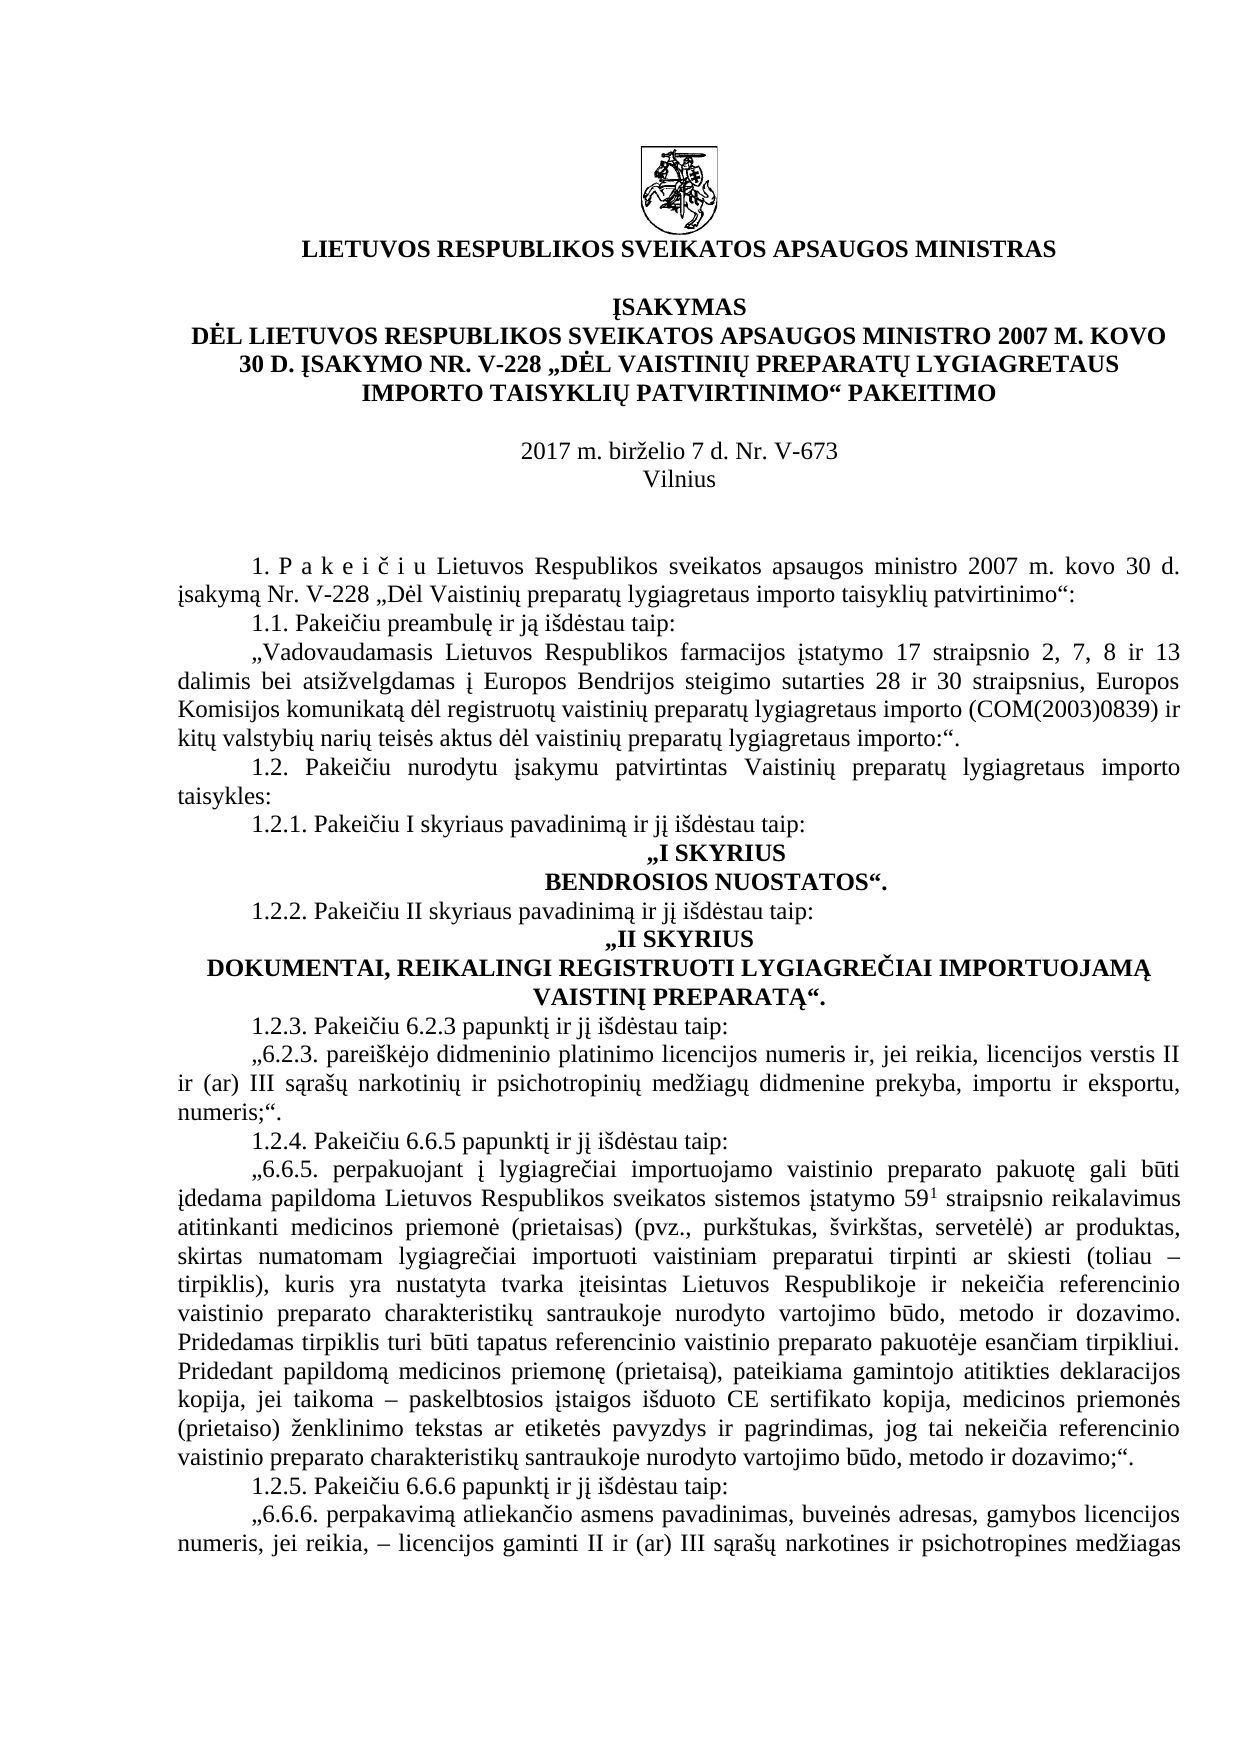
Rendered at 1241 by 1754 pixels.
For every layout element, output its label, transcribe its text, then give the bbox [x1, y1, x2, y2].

text 1.2.3. Pakeičiu 6.2.3 papunktį ir jį išdėstau taip: [177, 1011, 1181, 1039]
text DOKUMENTAI, REIKALINGI REGISTRUOTI LYGIAGREČIAI IMPORTUOJAMĄ VAISTINĮ PREPARATĄ“. [177, 953, 1181, 1011]
text DĖL LIETUVOS RESPUBLIKOS SVEIKATOS APSAUGOS MINISTRO 2007 M. KOVO 30 D. ĮSAKYMO NR. V-228 „DĖL VAISTINIŲ PREPARATŲ LYGIAGRETAUS IMPORTO TAISYKLIŲ PATVIRTINIMO“ PAKEITIMO [177, 321, 1181, 407]
text „Vadovaudamasis Lietuvos Respublikos farmacijos įstatymo 17 straipsnio 2, 7, 8 ir 13 dalimis bei atsižvelgdamas į Europos Bendrijos steigimo sutarties 28 ir 30 straipsnius, Europos Komisijos komunikatą dėl registruotų vaistinių preparatų lygiagretaus importo (COM(2003)0839) ir kitų valstybių narių teisės aktus dėl vaistinių preparatų lygiagretaus importo:“. [177, 637, 1181, 752]
text BENDROSIOS NUOSTATOS“. [177, 867, 1181, 896]
text 1.2.2. Pakeičiu II skyriaus pavadinimą ir jį išdėstau taip: [177, 896, 1181, 924]
text 1.2.5. Pakeičiu 6.6.6 papunktį ir jį išdėstau taip: [177, 1471, 1181, 1499]
text Vilnius [177, 464, 1181, 493]
text „II SKYRIUS [177, 924, 1181, 953]
text „6.2.3. pareiškėjo didmeninio platinimo licencijos numeris ir, jei reikia, licencijos verstis II ir (ar) III sąrašų narkotinių ir psichotropinių medžiagų didmenine prekyba, importu ir eksportu, numeris;“. [177, 1039, 1181, 1126]
text 2017 m. birželio 7 d. Nr. V-673 [177, 436, 1181, 464]
text 1.2.1. Pakeičiu I skyriaus pavadinimą ir jį išdėstau taip: [177, 809, 1181, 838]
text LIETUVOS RESPUBLIKOS SVEIKATOS APSAUGOS MINISTRAS [177, 234, 1181, 263]
text 1.2.4. Pakeičiu 6.6.5 papunktį ir jį išdėstau taip: [177, 1126, 1181, 1154]
text „I SKYRIUS [177, 838, 1181, 867]
text 1.2. Pakeičiu nurodytu įsakymu patvirtintas Vaistinių preparatų lygiagretaus importo taisykles: [177, 752, 1181, 809]
text 1.Pakeičiu Lietuvos Respublikos sveikatos apsaugos ministro 2007 m. kovo 30 d. įsakymą Nr. V-228 „Dėl Vaistinių preparatų lygiagretaus importo taisyklių patvirtinimo“: [177, 551, 1181, 608]
text „6.6.5. perpakuojant į lygiagrečiai importuojamo vaistinio preparato pakuotę gali būti įdedama papildoma Lietuvos Respublikos sveikatos sistemos įstatymo 591 straipsnio reikalavimus atitinkanti medicinos priemonė (prietaisas) (pvz., purkštukas, švirkštas, servetėlė) ar produktas, skirtas numatomam lygiagrečiai importuoti vaistiniam preparatui tirpinti ar skiesti (toliau – tirpiklis), kuris yra nustatyta tvarka įteisintas Lietuvos Respublikoje ir nekeičia referencinio vaistinio preparato charakteristikų santraukoje nurodyto vartojimo būdo, metodo ir dozavimo. Pridedamas tirpiklis turi būti tapatus referencinio vaistinio preparato pakuotėje esančiam tirpikliui. Pridedant papildomą medicinos priemonę (prietaisą), pateikiama gamintojo atitikties deklaracijos kopija, jei taikoma – paskelbtosios įstaigos išduoto CE sertifikato kopija, medicinos priemonės (prietaiso) ženklinimo tekstas ar etiketės pavyzdys ir pagrindimas, jog tai nekeičia referencinio vaistinio preparato charakteristikų santraukoje nurodyto vartojimo būdo, metodo ir dozavimo;“. [177, 1154, 1181, 1471]
text 1.1. Pakeičiu preambulę ir ją išdėstau taip: [177, 608, 1181, 637]
text „6.6.6. perpakavimą atliekančio asmens pavadinimas, buveinės adresas, gamybos licencijos numeris, jei reikia, – licencijos gaminti II ir (ar) III sąrašų narkotines ir psichotropines medžiagas [177, 1499, 1181, 1557]
text ĮSAKYMAS [177, 292, 1181, 321]
